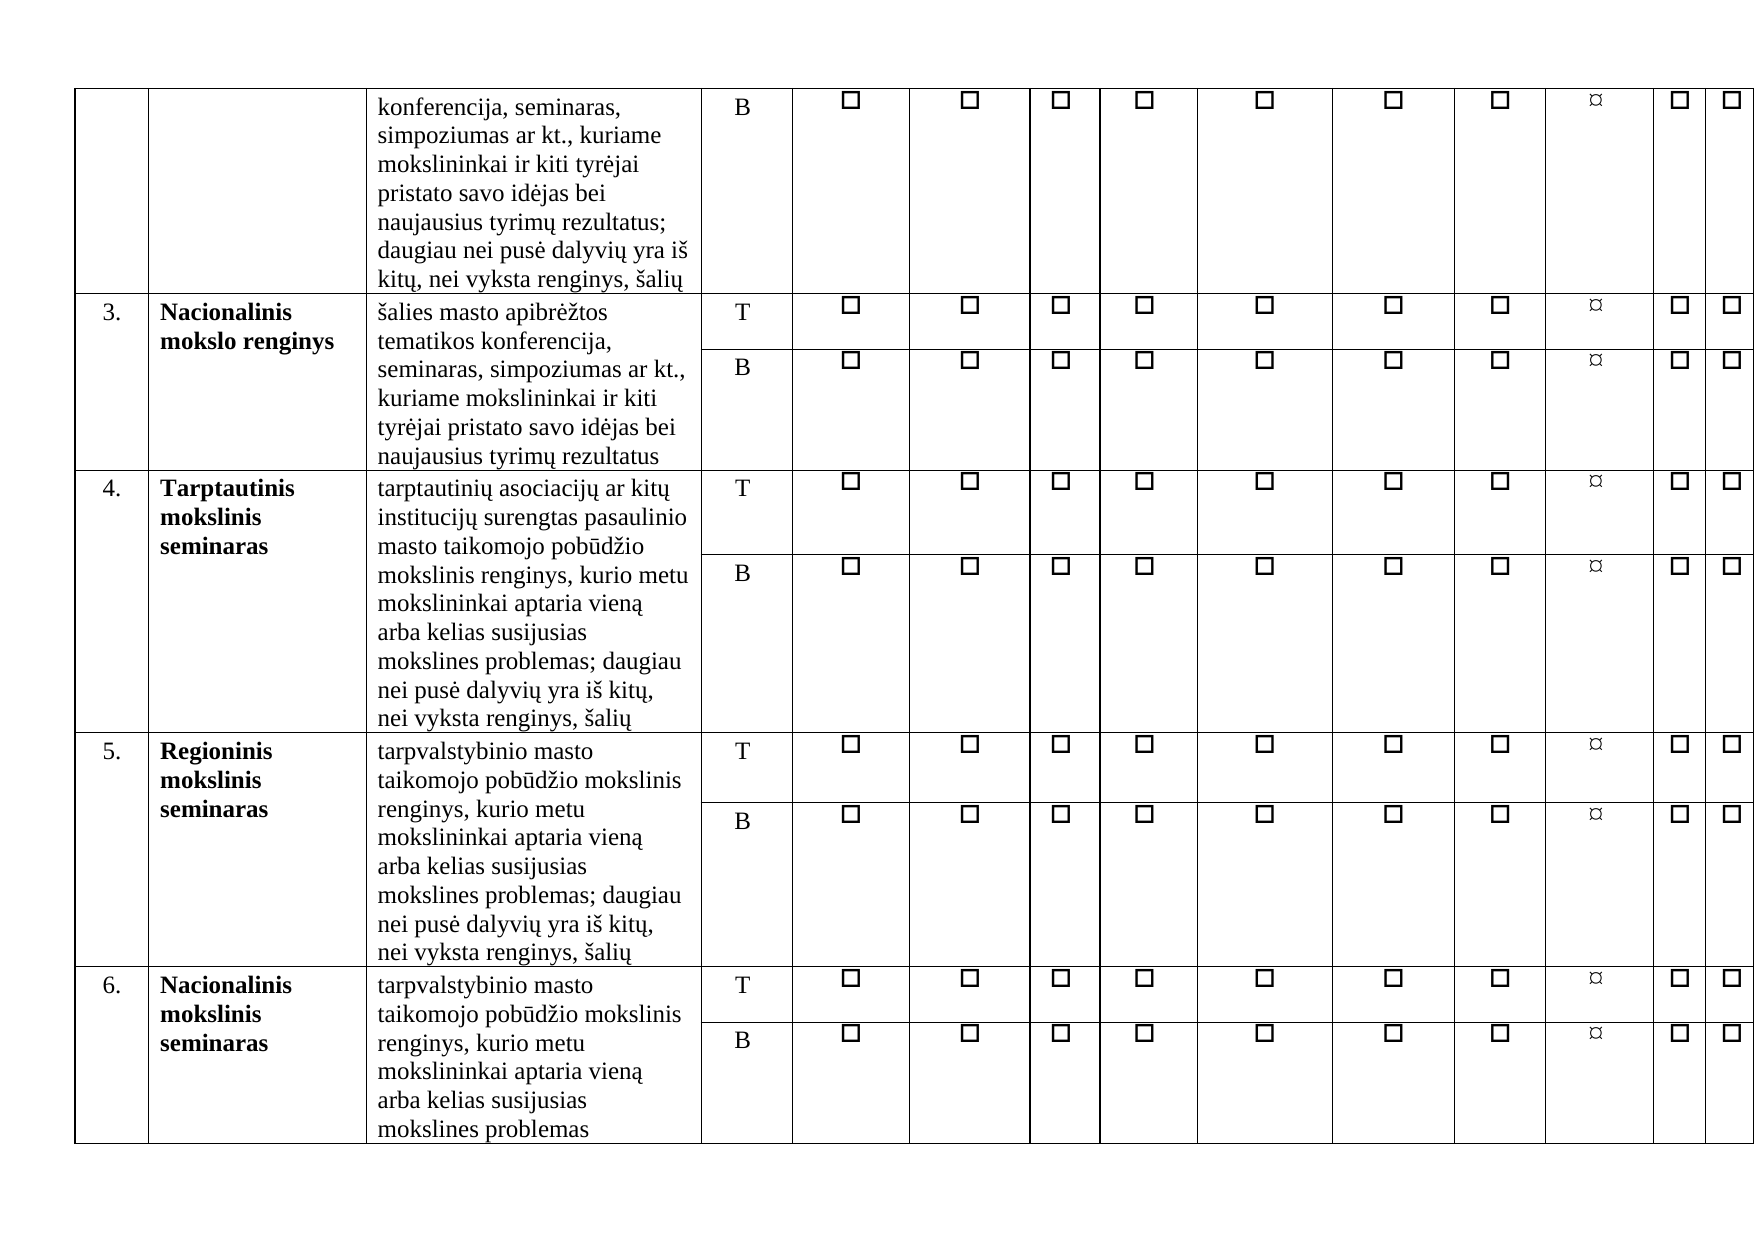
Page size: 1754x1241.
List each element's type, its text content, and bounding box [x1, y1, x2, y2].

table_cell  [1198, 350, 1332, 469]
table_cell  [793, 471, 909, 554]
table_cell  [1654, 555, 1705, 732]
table_cell  [910, 350, 1029, 469]
table_cell  [793, 89, 909, 293]
table_cell  [1101, 89, 1197, 293]
table_cell Regioninis mokslinis seminaras [149, 733, 366, 966]
table_cell  [1654, 803, 1705, 966]
table_cell  [1031, 733, 1099, 802]
table_cell  [1198, 294, 1332, 348]
table_cell  [910, 471, 1029, 554]
table_cell  [1654, 89, 1705, 293]
table_cell  [1031, 555, 1099, 732]
table_cell  [1031, 89, 1099, 293]
table_cell  [1546, 733, 1653, 802]
table_cell  [1546, 803, 1653, 966]
table_cell Nacionalinis mokslinis seminaras [149, 967, 366, 1143]
table_cell 4. [76, 471, 148, 732]
table_cell  [910, 733, 1029, 802]
table_cell  [1706, 350, 1753, 469]
table_cell  [1455, 89, 1545, 293]
table_cell  [1198, 89, 1332, 293]
table_cell  [1546, 89, 1653, 293]
table_cell  [1706, 471, 1753, 554]
table_cell  [1101, 803, 1197, 966]
table_cell 3. [76, 294, 148, 469]
table_cell  [1333, 555, 1454, 732]
table_cell  [1706, 555, 1753, 732]
table_cell  [1031, 294, 1099, 348]
table_cell  [1546, 555, 1653, 732]
table_cell konferencija, seminaras, simpoziumas ar kt., kuriame mokslininkai ir kiti tyrėjai pristato savo idėjas bei naujausius tyrimų rezultatus; daugiau nei pusė dalyvių yra iš kitų, nei vyksta renginys, šalių [367, 89, 701, 293]
table_cell tarpvalstybinio masto taikomojo pobūdžio mokslinis renginys, kurio metu mokslininkai aptaria vieną arba kelias susijusias mokslines problemas [367, 967, 701, 1143]
table_cell  [910, 555, 1029, 732]
table_cell  [1654, 1023, 1705, 1143]
table_cell  [793, 967, 909, 1022]
table_cell  [793, 733, 909, 802]
table_cell  [1455, 733, 1545, 802]
table_cell  [1706, 733, 1753, 802]
table_cell  [1706, 967, 1753, 1022]
table_cell šalies masto apibrėžtos tematikos konferencija, seminaras, simpoziumas ar kt., kuriame mokslininkai ir kiti tyrėjai pristato savo idėjas bei naujausius tyrimų rezultatus [367, 294, 701, 469]
table_cell T [702, 967, 792, 1022]
table_cell  [1198, 1023, 1332, 1143]
table_cell  [1031, 803, 1099, 966]
table_cell  [1101, 1023, 1197, 1143]
table_cell  [1101, 733, 1197, 802]
table_cell  [1031, 1023, 1099, 1143]
table_cell  [1198, 471, 1332, 554]
table_cell  [1031, 350, 1099, 469]
table_cell T [702, 733, 792, 802]
table_cell  [1101, 555, 1197, 732]
table_cell  [1654, 294, 1705, 348]
table_cell  [1333, 471, 1454, 554]
table_cell  [1333, 89, 1454, 293]
table_cell  [1198, 803, 1332, 966]
table_cell  [1546, 967, 1653, 1022]
table_cell  [1333, 294, 1454, 348]
table_cell [76, 89, 148, 293]
table_cell  [910, 967, 1029, 1022]
table_cell B [702, 350, 792, 469]
table_cell B [702, 555, 792, 732]
table_cell  [1654, 471, 1705, 554]
table_cell  [1654, 733, 1705, 802]
table_cell  [1706, 803, 1753, 966]
table_cell  [793, 350, 909, 469]
table_cell  [1198, 555, 1332, 732]
table_cell 5. [76, 733, 148, 966]
table_cell  [1546, 294, 1653, 348]
table_cell  [1455, 555, 1545, 732]
table_cell  [1333, 1023, 1454, 1143]
table_cell  [1546, 471, 1653, 554]
table_cell  [1455, 1023, 1545, 1143]
table_cell  [1333, 733, 1454, 802]
table_cell Tarptautinis mokslinis seminaras [149, 471, 366, 732]
table_cell  [1706, 1023, 1753, 1143]
table_cell  [1198, 967, 1332, 1022]
table_cell B [702, 803, 792, 966]
table_cell  [1455, 803, 1545, 966]
table_cell  [1455, 350, 1545, 469]
table_cell 6. [76, 967, 148, 1143]
table_cell  [1546, 350, 1653, 469]
table_cell B [702, 89, 792, 293]
table_cell  [793, 1023, 909, 1143]
table_cell  [1455, 294, 1545, 348]
table_cell  [1101, 350, 1197, 469]
table_cell  [1654, 967, 1705, 1022]
table_cell  [1706, 89, 1753, 293]
table_cell  [793, 294, 909, 348]
table_cell  [1546, 1023, 1653, 1143]
table_cell  [1706, 294, 1753, 348]
table_cell  [1198, 733, 1332, 802]
table_cell  [1455, 967, 1545, 1022]
table_cell [149, 89, 366, 293]
table_cell  [1455, 471, 1545, 554]
table_cell  [1101, 471, 1197, 554]
table_cell  [1654, 350, 1705, 469]
table_cell tarptautinių asociacijų ar kitų institucijų surengtas pasaulinio masto taikomojo pobūdžio mokslinis renginys, kurio metu mokslininkai aptaria vieną arba kelias susijusias mokslines problemas; daugiau nei pusė dalyvių yra iš kitų, nei vyksta renginys, šalių [367, 471, 701, 732]
table_cell  [1333, 350, 1454, 469]
table_cell  [793, 803, 909, 966]
table_cell  [910, 803, 1029, 966]
table_cell B [702, 1023, 792, 1143]
table_cell  [1031, 471, 1099, 554]
table_cell Nacionalinis mokslo renginys [149, 294, 366, 469]
table_cell T [702, 471, 792, 554]
table_cell  [910, 89, 1029, 293]
table_cell T [702, 294, 792, 348]
table_cell  [1333, 803, 1454, 966]
table_cell  [793, 555, 909, 732]
table_cell  [910, 294, 1029, 348]
table_cell tarpvalstybinio masto taikomojo pobūdžio mokslinis renginys, kurio metu mokslininkai aptaria vieną arba kelias susijusias mokslines problemas; daugiau nei pusė dalyvių yra iš kitų, nei vyksta renginys, šalių [367, 733, 701, 966]
table_cell  [1101, 294, 1197, 348]
table_cell  [1031, 967, 1099, 1022]
table_cell  [1333, 967, 1454, 1022]
table_cell  [910, 1023, 1029, 1143]
table_cell  [1101, 967, 1197, 1022]
